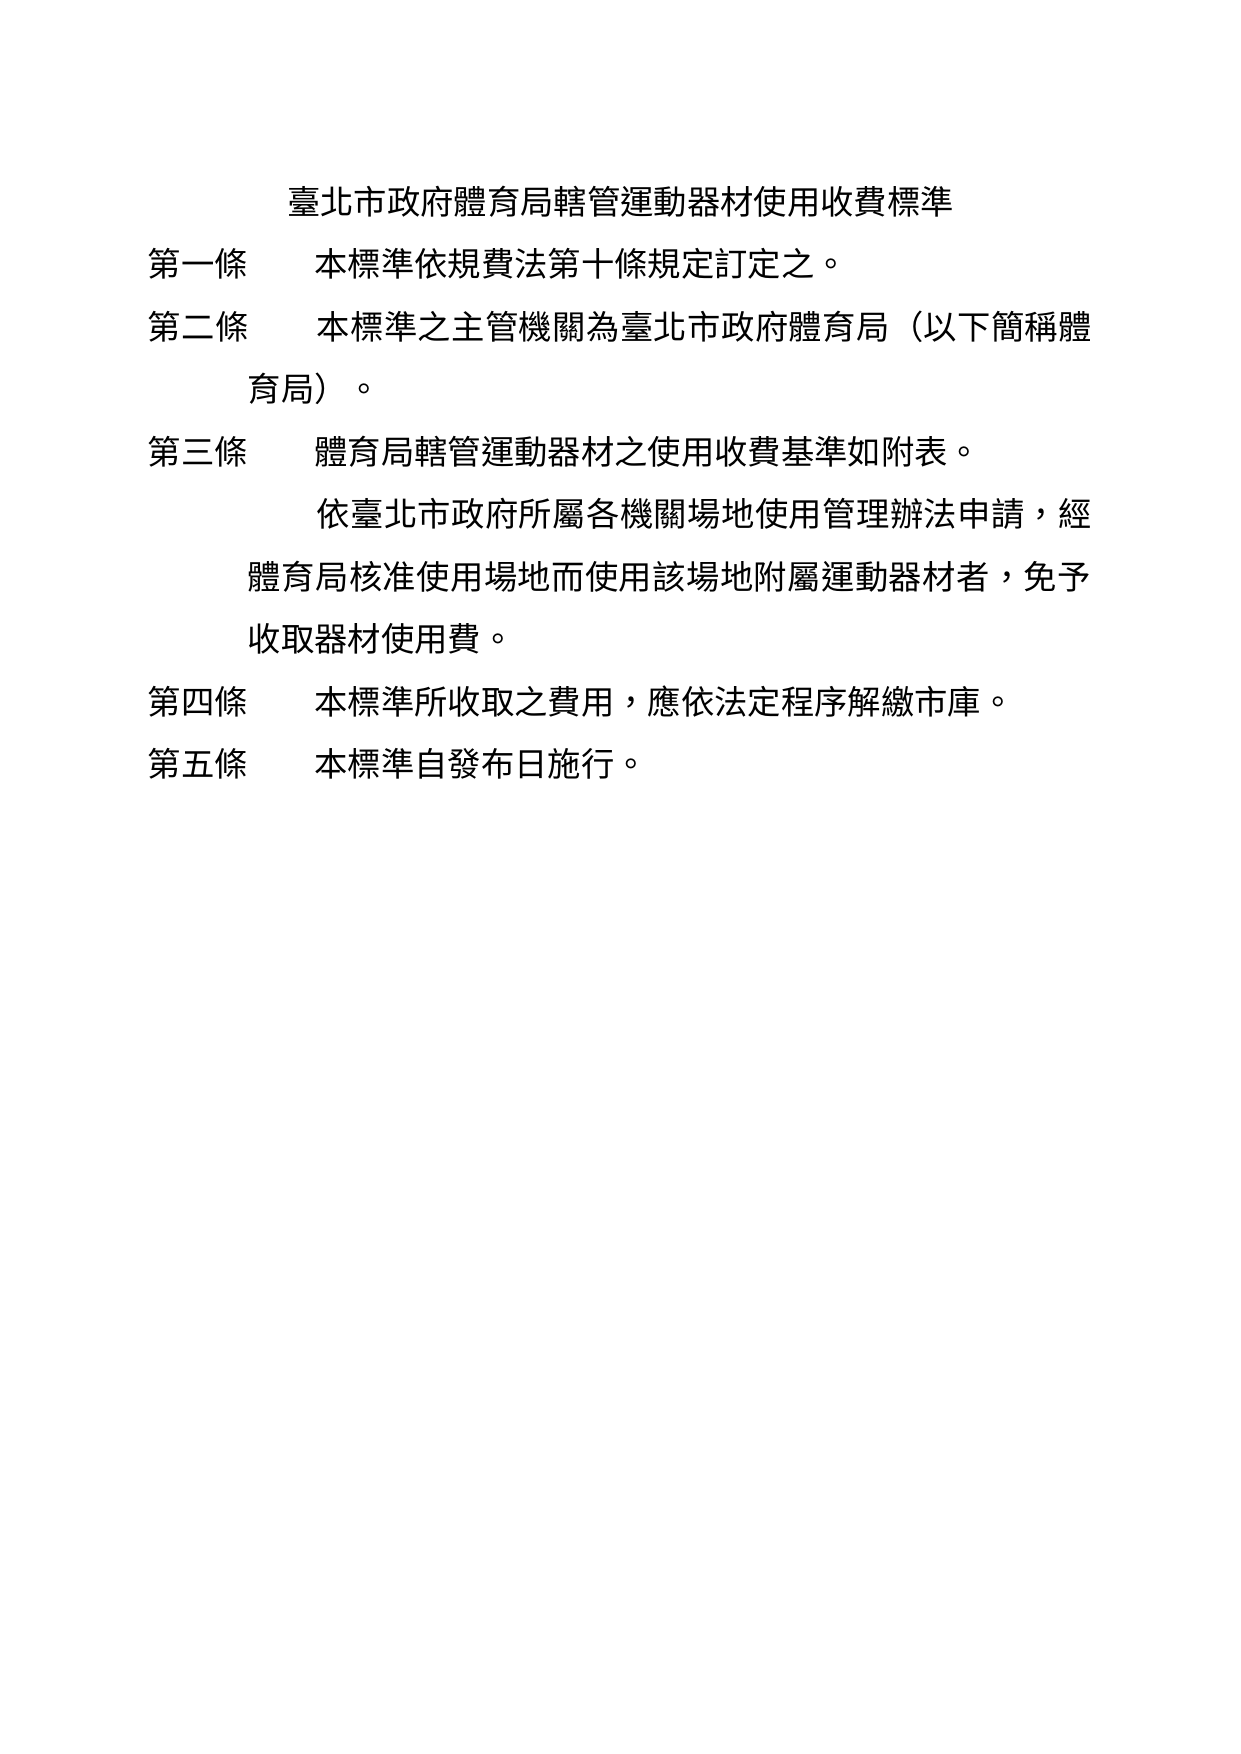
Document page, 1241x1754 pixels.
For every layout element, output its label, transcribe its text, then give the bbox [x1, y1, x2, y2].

text 第五條 本標準自發布日施行。 [148, 721, 1092, 783]
text 第三條 體育局轄管運動器材之使用收費基準如附表。 [148, 408, 1092, 471]
text 依臺北市政府所屬各機關場地使用管理辦法申請，經體育局核准使用場地而使用該場地附屬運動器材者，免予收取器材使用費。 [148, 471, 1092, 658]
text 臺北市政府體育局轄管運動器材使用收費標準 [148, 158, 1092, 221]
text 第四條 本標準所收取之費用，應依法定程序解繳市庫。 [148, 658, 1092, 721]
text 第一條 本標準依規費法第十條規定訂定之。 [148, 221, 1092, 283]
text 第二條 本標準之主管機關為臺北市政府體育局（以下簡稱體育局）。 [148, 283, 1092, 408]
